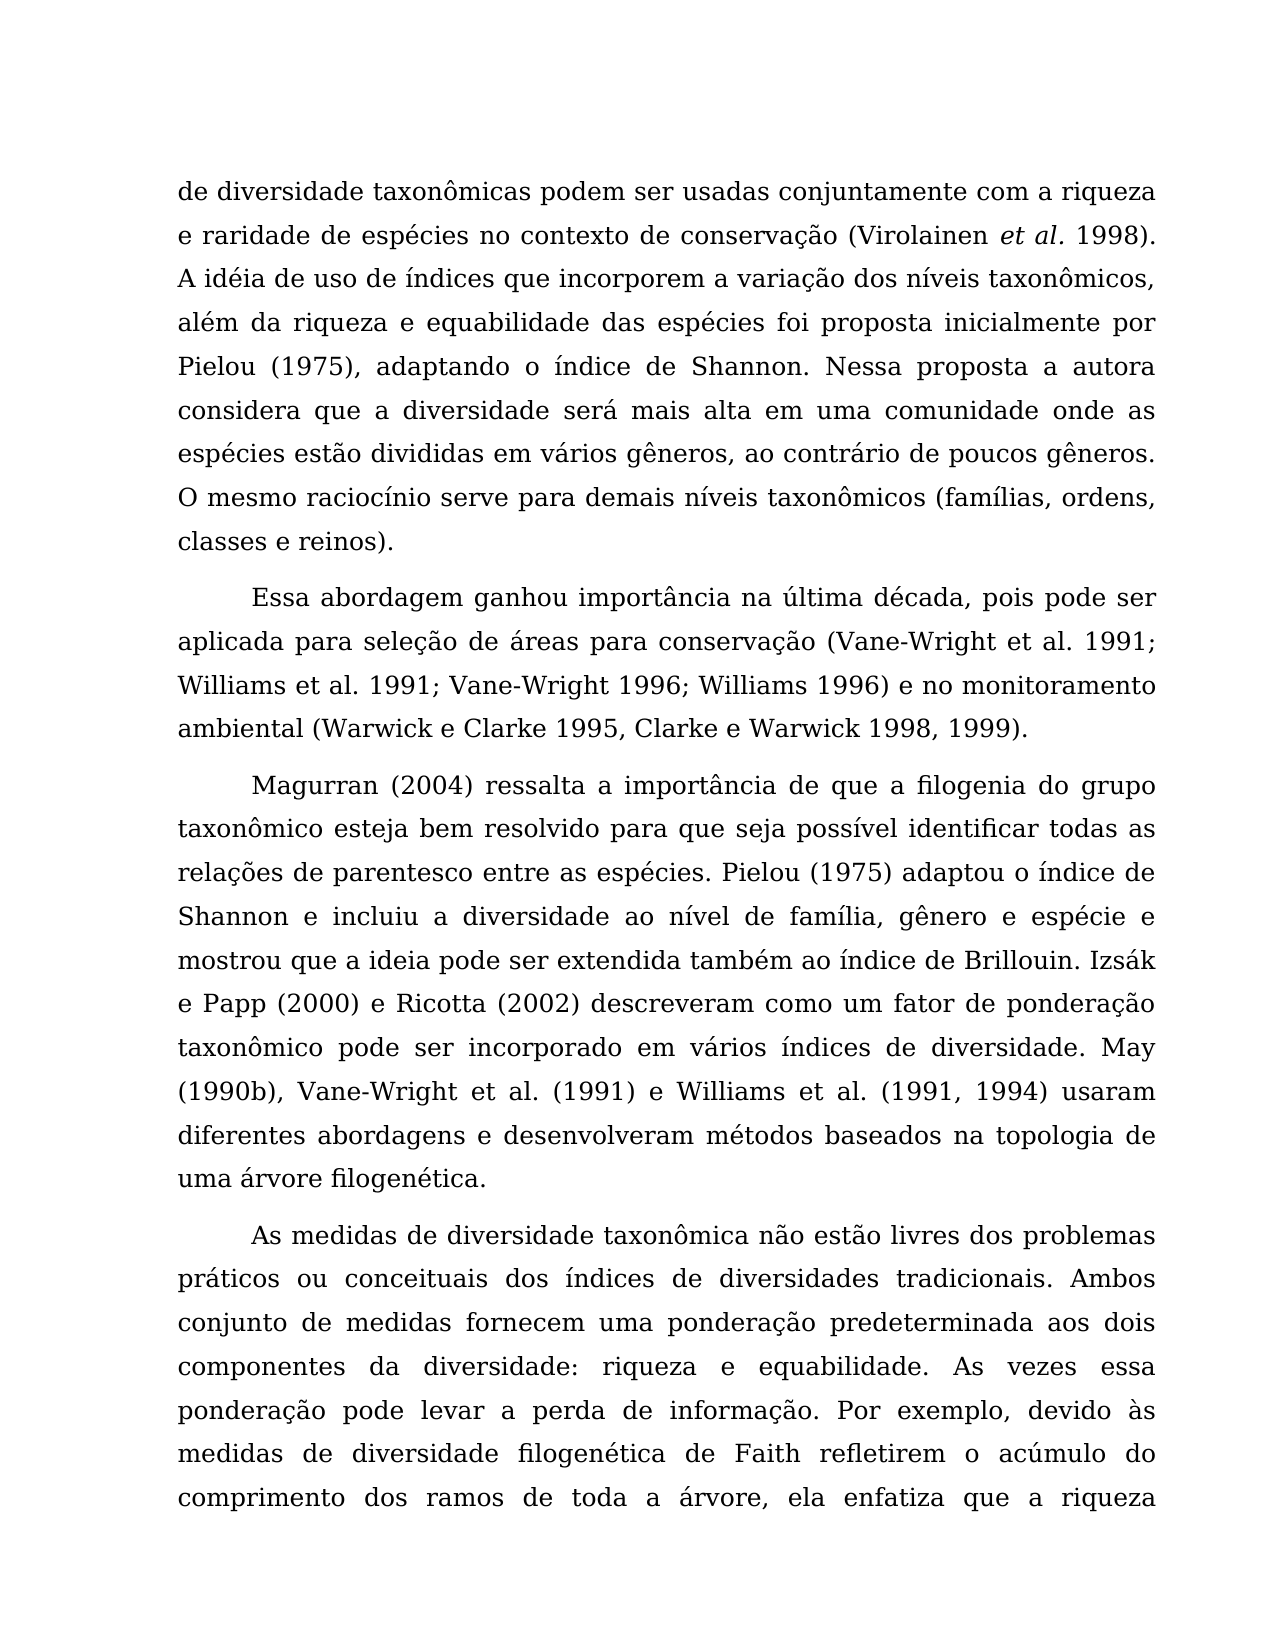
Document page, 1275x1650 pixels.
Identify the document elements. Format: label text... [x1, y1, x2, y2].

text As medidas de diversidade taxonômica não estão livres dos problemas práticos ou conceituais dos índices de diversidades tradicionais. Ambos conjunto de medidas fornecem uma ponderação predeterminada aos dois componentes da diversidade: riqueza e equabilidade. As vezes essa ponderação pode levar a perda de informação. Por exemplo, devido às medidas de diversidade filogenética de Faith refletirem o acúmulo do comprimento dos ramos de toda a árvore, ela enfatiza que a riqueza [177, 1221, 1157, 1513]
text de diversidade taxonômicas podem ser usadas conjuntamente com a riqueza e raridade de espécies no contexto de conservação (Virolainen et al. 1998). A idéia de uso de índices que incorporem a variação dos níveis taxonômicos, além da riqueza e equabilidade das espécies foi proposta inicialmente por Pielou (1975), adaptando o índice de Shannon. Nessa proposta a autora considera que a diversidade será mais alta em uma comunidade onde as espécies estão divididas em vários gêneros, ao contrário de poucos gêneros. O mesmo raciocínio serve para demais níveis taxonômicos (famílias, ordens, classes e reinos). [177, 177, 1157, 556]
text Magurran (2004) ressalta a importância de que a filogenia do grupo taxonômico esteja bem resolvido para que seja possível identificar todas as relações de parentesco entre as espécies. Pielou (1975) adaptou o índice de Shannon e incluiu a diversidade ao nível de família, gênero e espécie e mostrou que a ideia pode ser extendida também ao índice de Brillouin. Izsák e Papp (2000) e Ricotta (2002) descreveram como um fator de ponderação taxonômico pode ser incorporado em vários índices de diversidade. May (1990b), Vane-Wright et al. (1991) e Williams et al. (1991, 1994) usaram diferentes abordagens e desenvolveram métodos baseados na topologia de uma árvore filogenética. [177, 771, 1157, 1194]
text Essa abordagem ganhou importância na última década, pois pode ser aplicada para seleção de áreas para conservação (Vane-Wright et al. 1991; Williams et al. 1991; Vane-Wright 1996; Williams 1996) e no monitoramento ambiental (Warwick e Clarke 1995, Clarke e Warwick 1998, 1999). [177, 583, 1157, 744]
